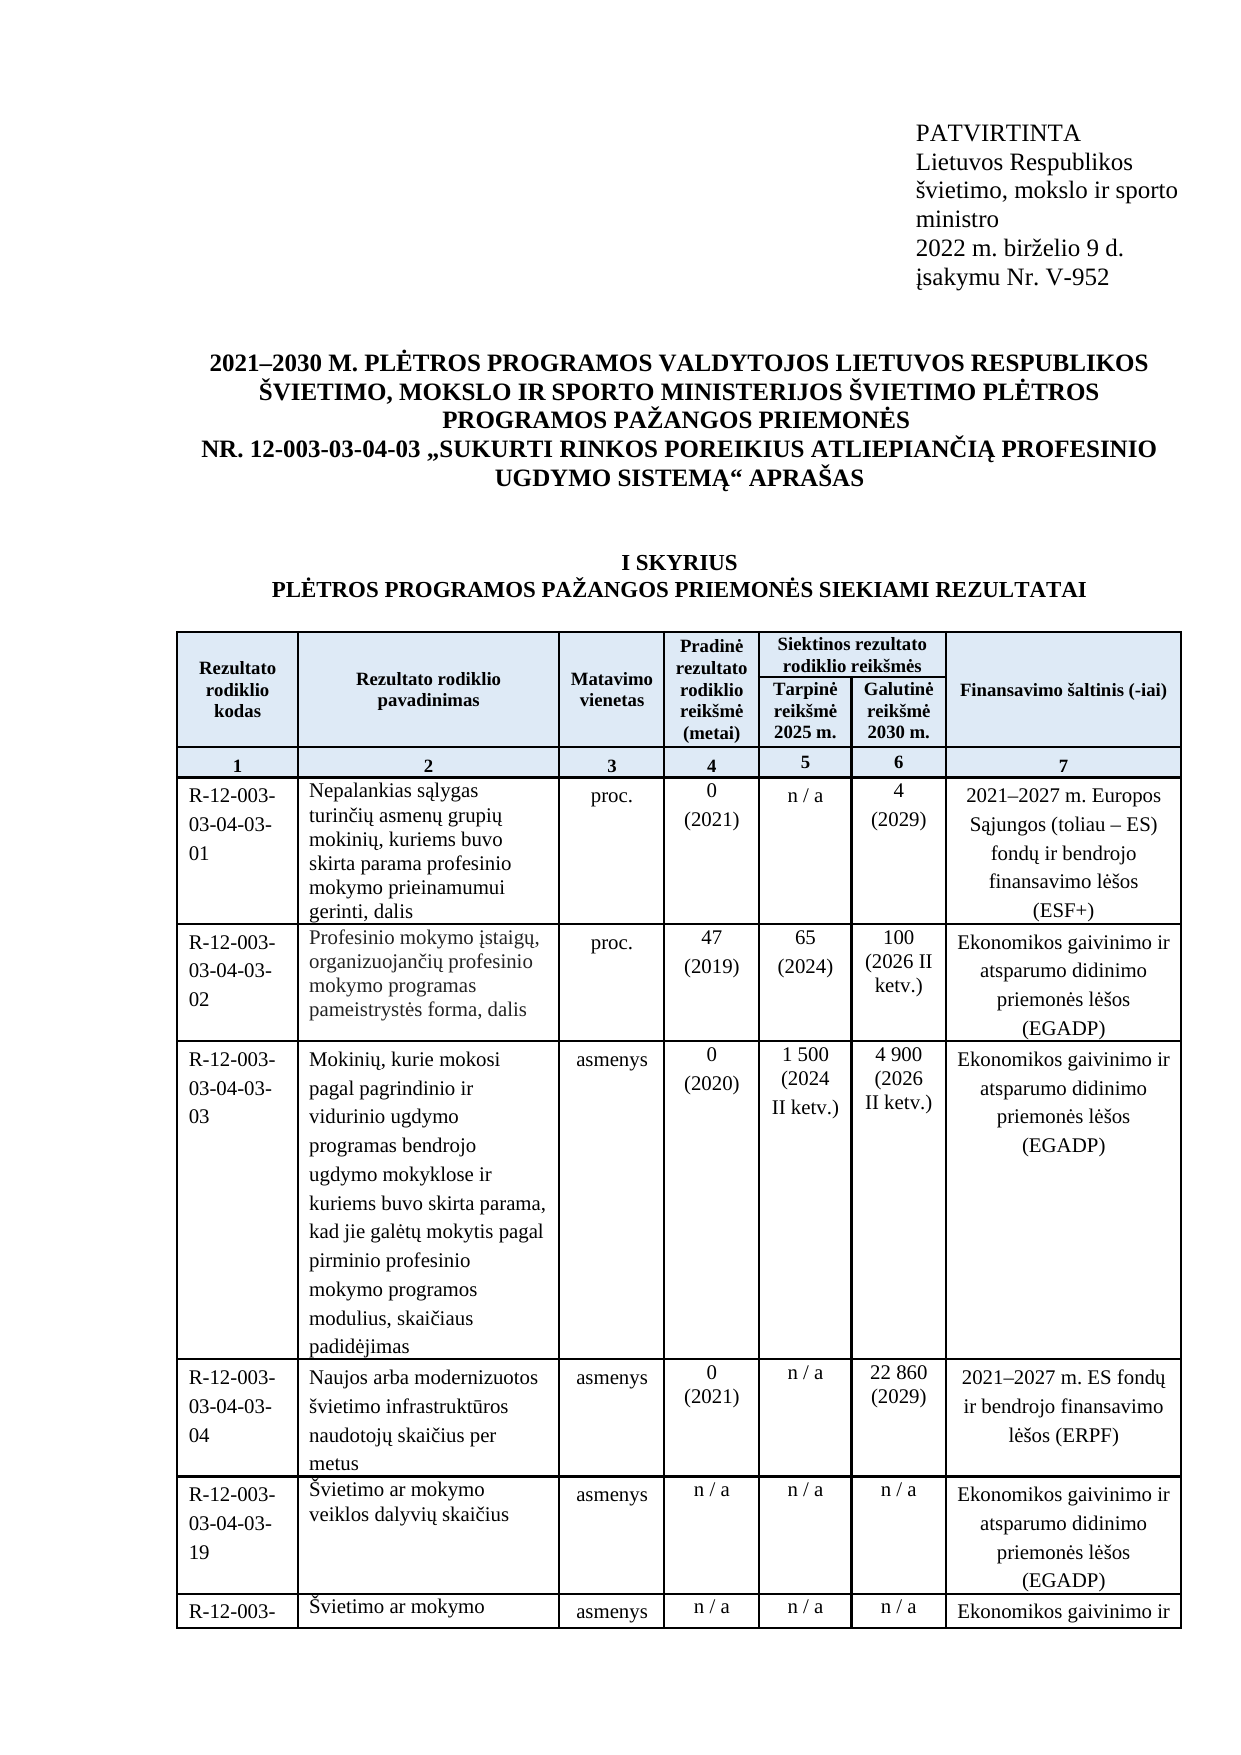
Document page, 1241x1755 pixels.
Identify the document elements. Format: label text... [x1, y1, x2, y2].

table_cell n / a [760, 1360, 850, 1475]
table_cell 0 (2020) [665, 1042, 758, 1358]
table_cell 0 (2021) [665, 1360, 758, 1475]
table_cell 6 [853, 748, 945, 776]
table_cell Nepalankias sąlygas turinčių asmenų grupių mokinių, kuriems buvo skirta parama profesinio mokymo prieinamumui gerinti, dalis [299, 779, 558, 923]
table_cell n / a [760, 779, 850, 923]
table_cell Ekonomikos gaivinimo ir atsparumo didinimo priemonės lėšos (EGADP) [947, 925, 1180, 1040]
table_cell 2021–2027 m. Europos Sąjungos (toliau – ES) fondų ir bendrojo finansavimo lėšos (ESF+) [947, 779, 1180, 923]
table_cell Ekonomikos gaivinimo ir atsparumo didinimo priemonės lėšos (EGADP) [947, 1478, 1180, 1592]
table_cell 0 (2021) [665, 779, 758, 923]
table_cell 3 [560, 748, 663, 776]
table_cell R-12-003- [178, 1595, 297, 1627]
table_header Rezultato rodiklio pavadinimas [299, 633, 558, 746]
table_cell 4 900 (2026 II ketv.) [853, 1042, 945, 1358]
table_cell proc. [560, 925, 663, 1040]
table_cell 5 [760, 748, 850, 776]
table_cell asmenys [560, 1042, 663, 1358]
text 2022 m. birželio 9 d. įsakymu Nr. V-952 [916, 233, 1181, 291]
table_cell 65 (2024) [760, 925, 850, 1040]
text I SKYRIUS [177, 549, 1181, 576]
table_cell n / a [665, 1478, 758, 1592]
table_cell asmenys [560, 1360, 663, 1475]
table_cell 4 (2029) [853, 779, 945, 923]
table_cell 7 [947, 748, 1180, 776]
table_header Matavimo vienetas [560, 633, 663, 746]
table_header Siektinos rezultato rodiklio reikšmės [760, 633, 945, 676]
table_cell 2021–2027 m. ES fondų ir bendrojo finansavimo lėšos (ERPF) [947, 1360, 1180, 1475]
table_cell 4 [665, 748, 758, 776]
text NR. 12-003-03-04-03 „SUKURTI RINKOS POREIKIUS ATLIEPIANČIĄ PROFESINIO UGDYMO SISTEMĄ“ APRAŠAS [177, 434, 1181, 492]
table_cell R-12-003-03-04-03-19 [178, 1478, 297, 1592]
table_cell n / a [853, 1478, 945, 1592]
text PLĖTROS PROGRAMOS PAŽANGOS PRIEMONĖS SIEKIAMI REZULTATAI [177, 576, 1181, 602]
table_cell R-12-003-03-04-03-02 [178, 925, 297, 1040]
table_cell n / a [760, 1478, 850, 1592]
table_cell 1 [178, 748, 297, 776]
table_cell 47 (2019) [665, 925, 758, 1040]
text 2021–2030 M. PLĖTROS PROGRAMOS VALDYTOJOS LIETUVOS RESPUBLIKOS ŠVIETIMO, MOKSLO IR SPORTO MINISTERIJOS ŠVIETIMO PLĖTROS PROGRAMOS PAŽANGOS PRIEMONĖS [177, 348, 1181, 434]
table_header Pradinė rezultato rodiklio reikšmė (metai) [665, 633, 758, 746]
table_cell Ekonomikos gaivinimo ir atsparumo didinimo priemonės lėšos (EGADP) [947, 1042, 1180, 1358]
table_cell n / a [665, 1595, 758, 1627]
table_header Finansavimo šaltinis (-iai) [947, 633, 1180, 746]
table_cell Galutinė reikšmė 2030 m. [853, 678, 945, 746]
table_cell Mokinių, kurie mokosi pagal pagrindinio ir vidurinio ugdymo programas bendrojo ugdymo mokyklose ir kuriems buvo skirta parama, kad jie galėtų mokytis pagal pirminio profesinio mokymo programos modulius, skaičiaus padidėjimas [299, 1042, 558, 1358]
text Lietuvos Respublikos švietimo, mokslo ir sporto ministro [916, 147, 1181, 233]
table_cell Profesinio mokymo įstaigų, organizuojančių profesinio mokymo programas pameistrystės forma, dalis [299, 925, 558, 1040]
table_cell Tarpinė reikšmė 2025 m. [760, 678, 850, 746]
table_header Rezultato rodiklio kodas [178, 633, 297, 746]
table_cell n / a [853, 1595, 945, 1627]
text PATVIRTINTA [916, 118, 1181, 147]
table_cell asmenys [560, 1478, 663, 1592]
table_cell R-12-003-03-04-03-01 [178, 779, 297, 923]
table_cell 1 500 (2024 II ketv.) [760, 1042, 850, 1358]
table_cell Naujos arba modernizuotos švietimo infrastruktūros naudotojų skaičius per metus [299, 1360, 558, 1475]
table_cell asmenys [560, 1595, 663, 1627]
table_cell 2 [299, 748, 558, 776]
table_cell Švietimo ar mokymo veiklos dalyvių skaičius [299, 1478, 558, 1592]
table_cell R-12-003-03-04-03-03 [178, 1042, 297, 1358]
table_cell Ekonomikos gaivinimo ir [947, 1595, 1180, 1627]
table_cell 100 (2026 II ketv.) [853, 925, 945, 1040]
table_cell proc. [560, 779, 663, 923]
table_cell Švietimo ar mokymo [299, 1595, 558, 1627]
table_cell 22 860 (2029) [853, 1360, 945, 1475]
table_cell n / a [760, 1595, 850, 1627]
table_cell R-12-003-03-04-03-04 [178, 1360, 297, 1475]
